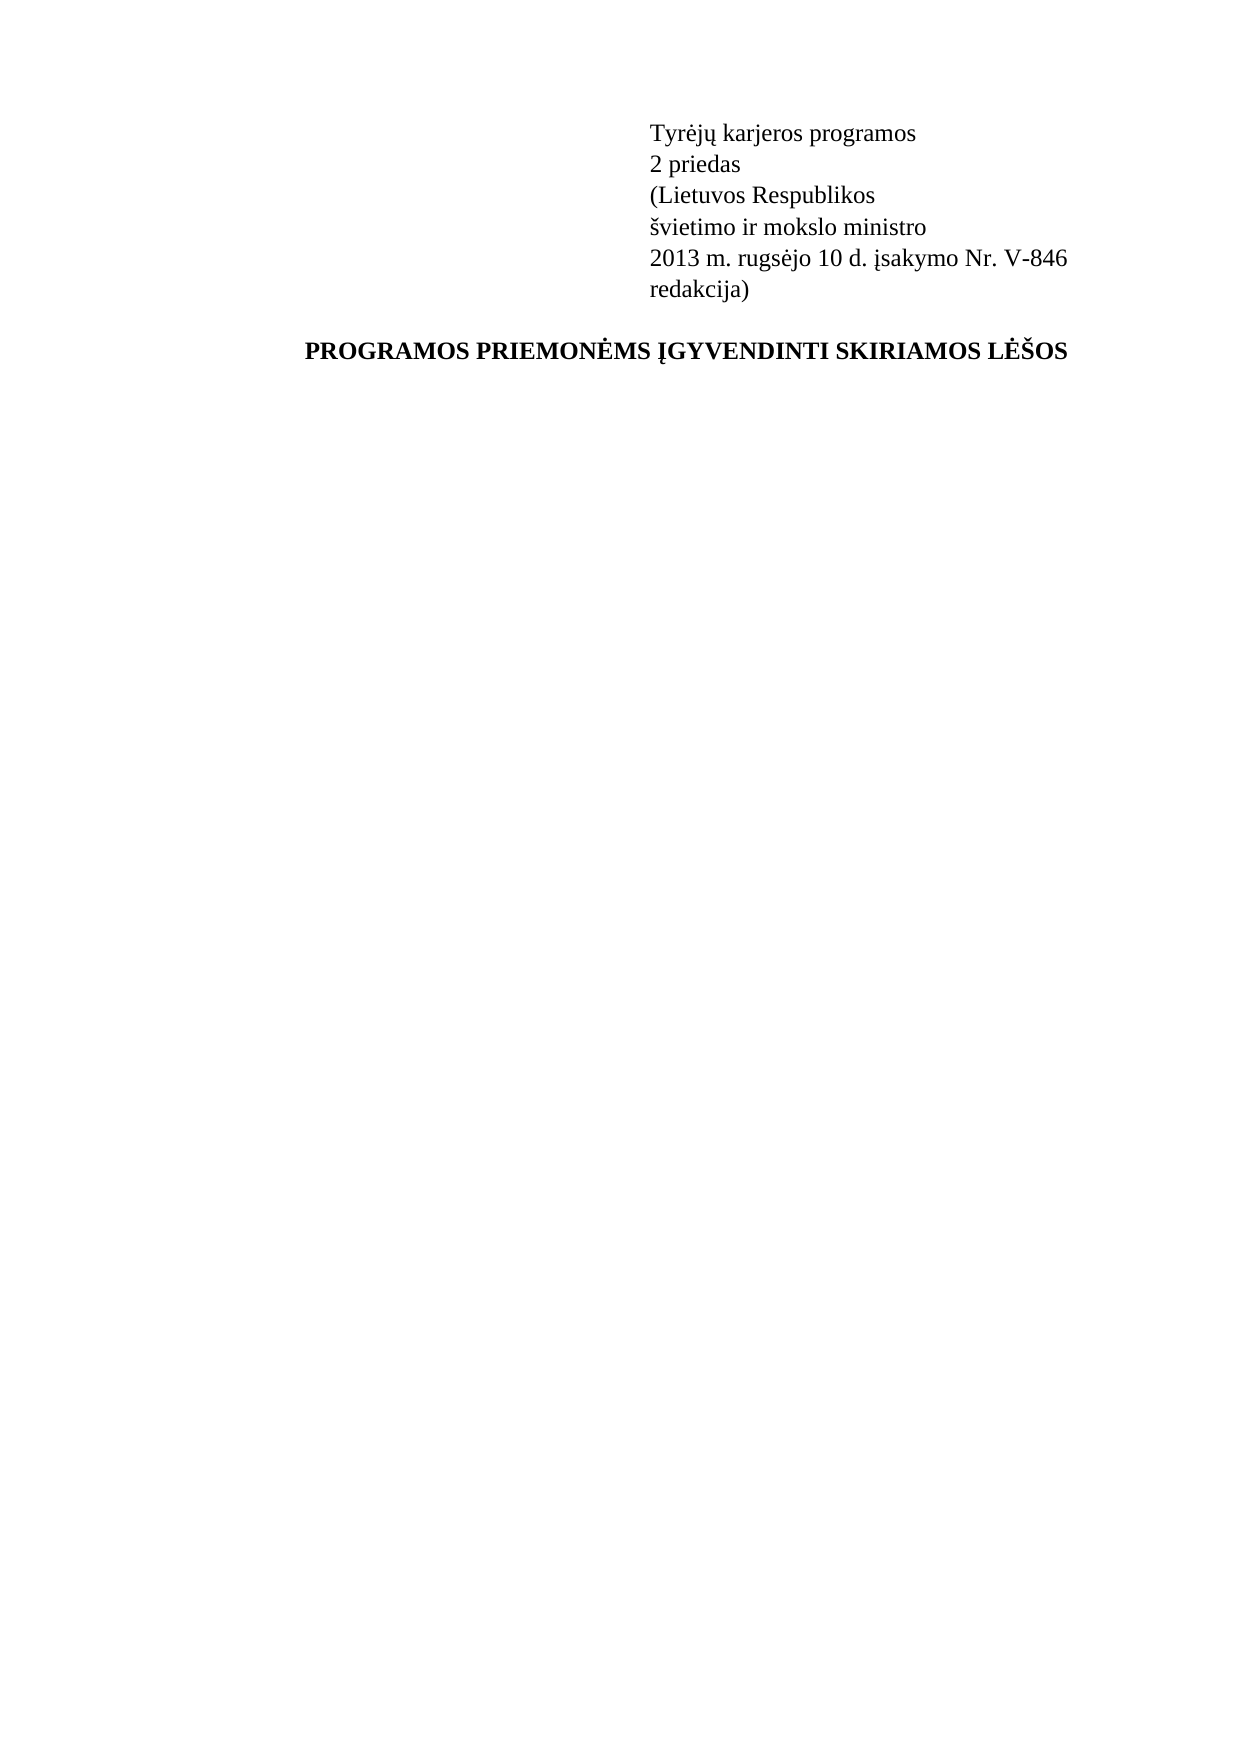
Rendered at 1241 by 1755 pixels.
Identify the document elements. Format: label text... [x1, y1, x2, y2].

text 2 priedas [649, 149, 1196, 178]
text redakcija) [649, 274, 1196, 303]
text PROGRAMOS PRIEMONĖMS ĮGYVENDINTI SKIRIAMOS LĖŠOS [177, 336, 1196, 365]
text 2013 m. rugsėjo 10 d. įsakymo Nr. V-846 [649, 243, 1196, 271]
text (Lietuvos Respublikos [649, 180, 1196, 209]
text švietimo ir mokslo ministro [649, 212, 1196, 240]
text Tyrėjų karjeros programos [649, 118, 1196, 147]
